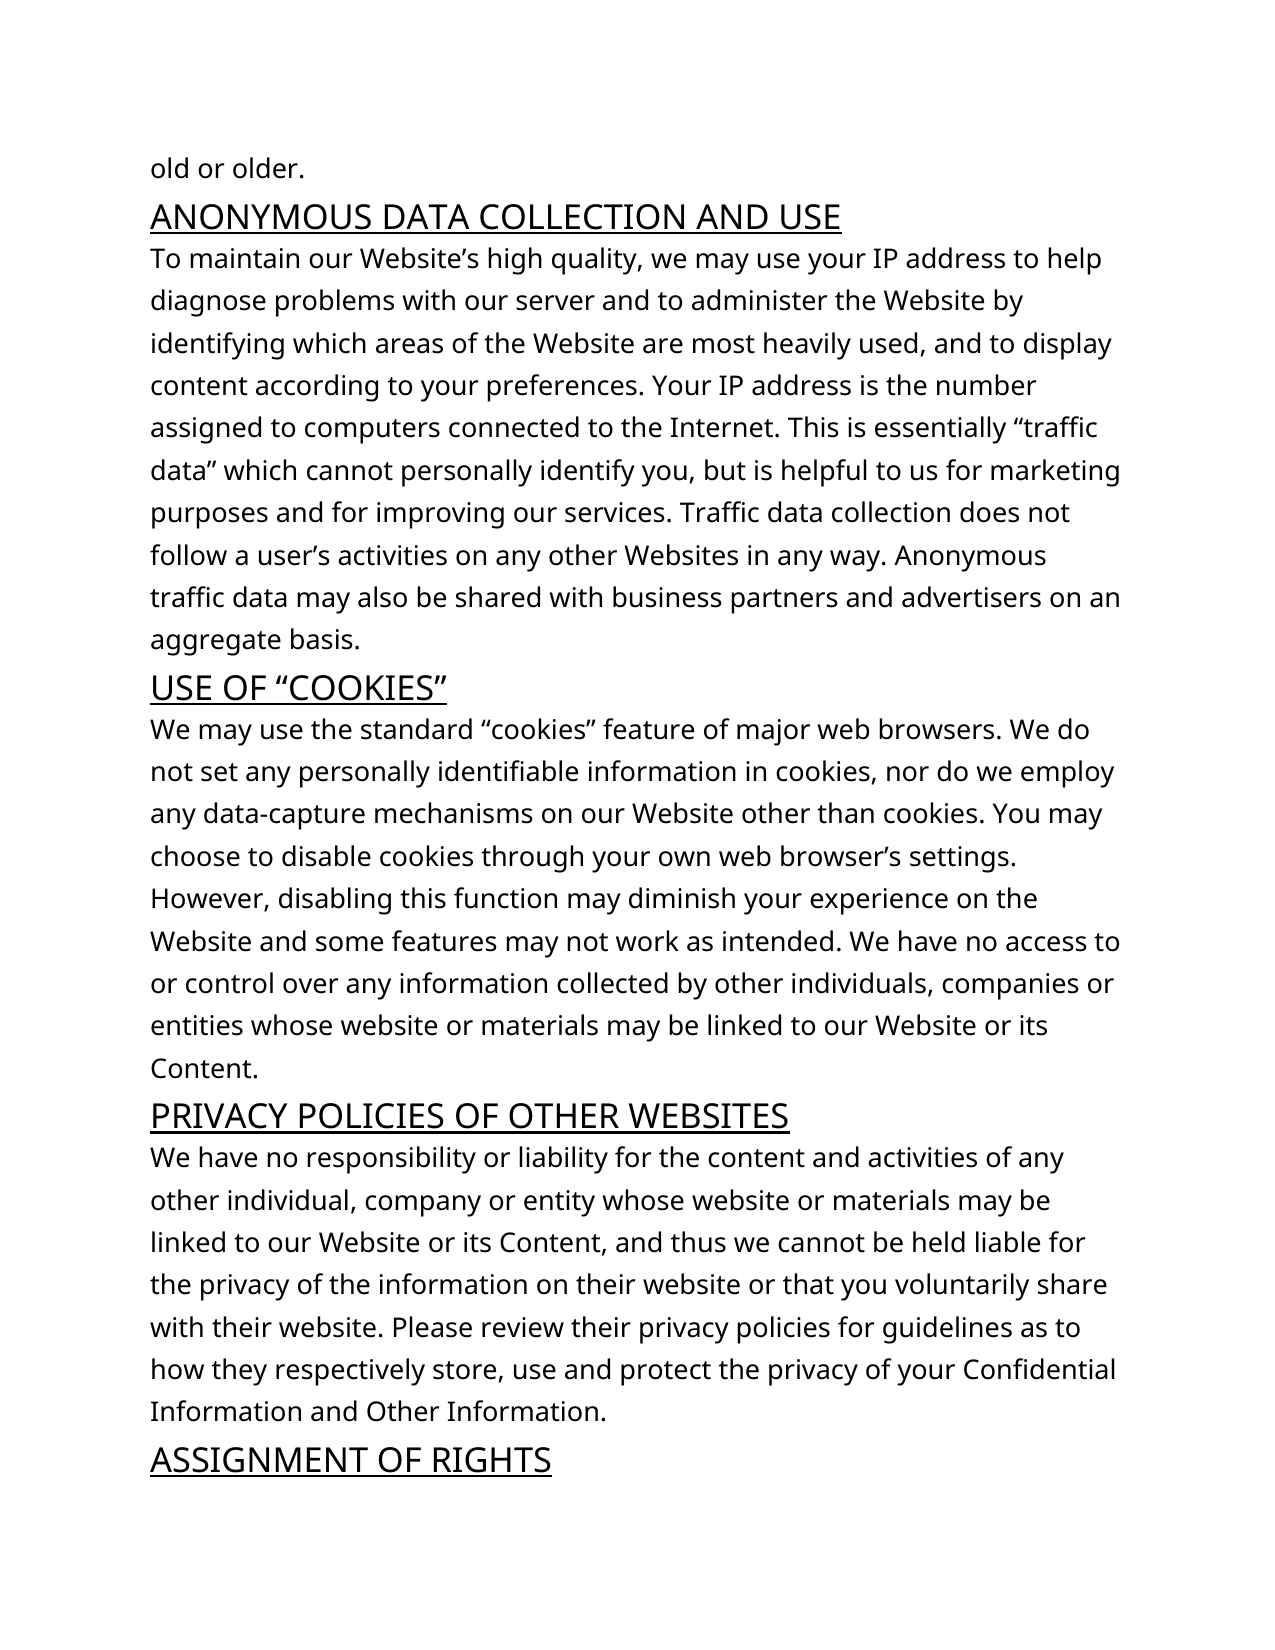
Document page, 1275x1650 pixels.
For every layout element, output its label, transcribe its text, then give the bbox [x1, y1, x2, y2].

text old or older. [150, 150, 1125, 187]
text We may use the standard “cookies” feature of major web browsers. We do not set any personally identifiable information in cookies, nor do we employ any data-capture mechanisms on our Website other than cookies. You may choose to disable cookies through your own web browser’s settings. However, disabling this function may diminish your experience on the Website and some features may not work as intended. We have no access to or control over any information collected by other individuals, companies or entities whose website or materials may be linked to our Website or its Content. [150, 710, 1125, 1086]
text We have no responsibility or liability for the content and activities of any other individual, company or entity whose website or materials may be linked to our Website or its Content, and thus we cannot be held liable for the privacy of the information on their website or that you voluntarily share with their website. Please review their privacy policies for guidelines as to how they respectively store, use and protect the privacy of your Confidential Information and Other Information. [150, 1138, 1125, 1430]
subtitle PRIVACY POLICIES OF OTHER WEBSITES [150, 1092, 1125, 1138]
subtitle USE OF “COOKIES” [150, 663, 1125, 710]
subtitle ANONYMOUS DATA COLLECTION AND USE [150, 192, 1125, 239]
text To maintain our Website’s high quality, we may use your IP address to help diagnose problems with our server and to administer the Website by identifying which areas of the Website are most heavily used, and to display content according to your preferences. Your IP address is the number assigned to computers connected to the Internet. This is essentially “traffic data” which cannot personally identify you, but is helpful to us for marketing purposes and for improving our services. Traffic data collection does not follow a user’s activities on any other Websites in any way. Anonymous traffic data may also be shared with business partners and advertisers on an aggregate basis. [150, 239, 1125, 658]
subtitle ASSIGNMENT OF RIGHTS [150, 1435, 1125, 1497]
